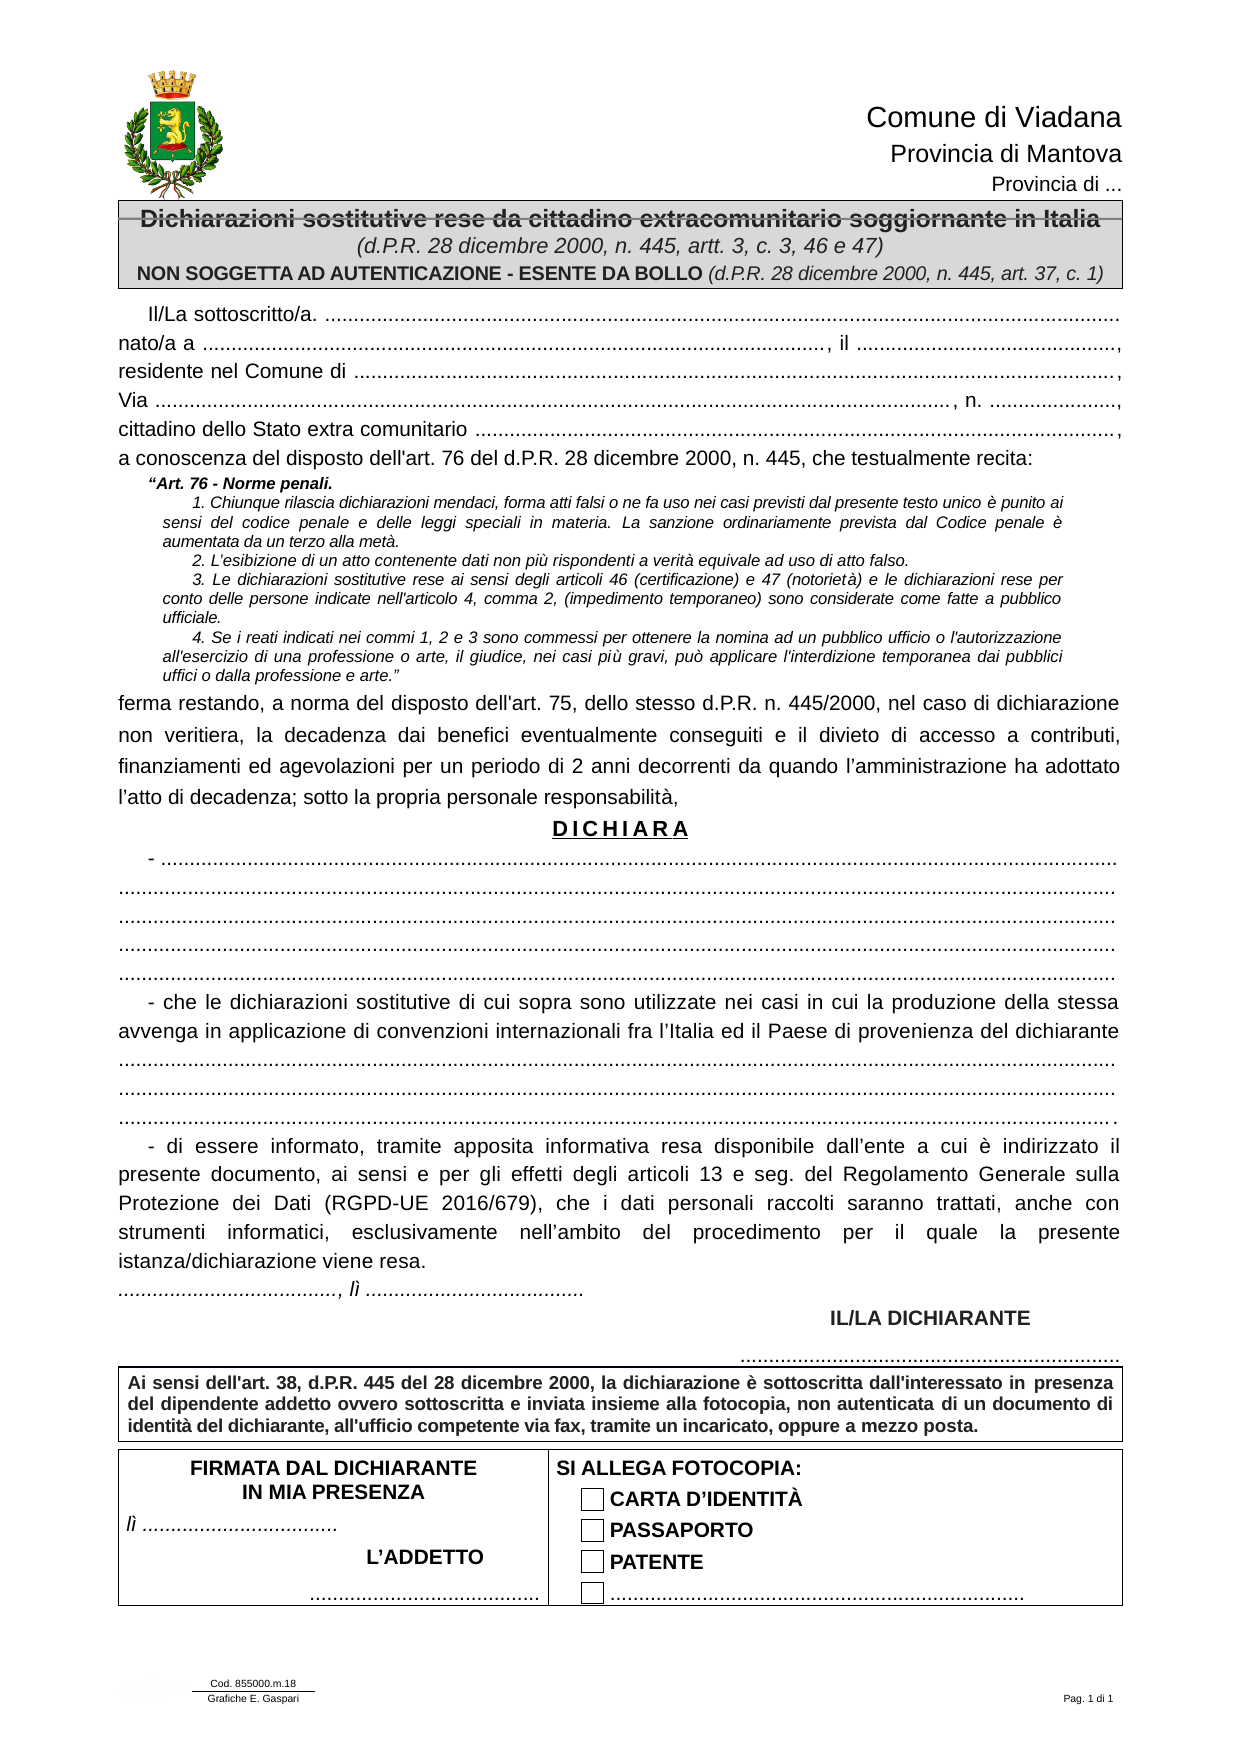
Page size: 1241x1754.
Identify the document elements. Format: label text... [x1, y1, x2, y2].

text ............................................................................................................................................................................. [118, 875, 1122, 899]
text “Art. 76 - Norme penali. [148, 474, 1093, 493]
text ............................................................................................................................................................................. [118, 961, 1122, 985]
text - ...................................................................................................................................................................... [118, 846, 1122, 870]
table_header Ai sensi dell'art. 38, d.P.R. 445 del 28 dicembre 2000, la dichiarazione è sottoscritta dall'interessato in presenza del dipendente addetto ovvero sottoscritta e inviata insieme alla fotocopia, non autenticata di un documento di identità del dichiarante, all'ufficio competente via fax, tramite un incaricato, oppure a mezzo posta. [119, 1368, 1122, 1441]
text - di essere informato, tramite apposita informativa resa disponibile dall’ente a cui è indirizzato il presente documento, ai sensi e per gli effetti degli articoli 13 e seg. del Regolamento Generale sulla Protezione dei Dati (RGPD-UE 2016/679), che i dati personali raccolti saranno trattati, anche con strumenti informatici, esclusivamente nell’ambito del procedimento per il quale la presente istanza/dichiarazione viene resa. [118, 1133, 1122, 1272]
table_header FIRMATA DAL DICHIARANTE IN MIA PRESENZA lì .................................. L’ADDETTO ........................................ [119, 1450, 548, 1604]
text 2. L’esibizione di un atto contenente dati non più rispondenti a verità equivale ad uso di atto falso. [162, 551, 1063, 570]
table_header Dichiarazioni sostitutive rese da cittadino extracomunitario soggiornante in Italia (d.P.R. 28 dicembre 2000, n. 445, artt. 3, c. 3, 46 e 47) NON SOGGETTA AD AUTENTICAZIONE - ESENTE DA BOLLO (d.P.R. 28 dicembre 2000, n. 445, art. 37, c. 1) [119, 201, 1122, 217]
text 4. Se i reati indicati nei commi 1, 2 e 3 sono commessi per ottenere la nomina ad un pubblico ufficio o l'autorizzazione all'esercizio di una professione o arte, il giudice, nei casi più gravi, può applicare l'interdizione temporanea dai pubblici uffici o dalla professione e arte.” [162, 627, 1063, 685]
picture [122, 70, 224, 201]
text - che le dichiarazioni sostitutive di cui sopra sono utilizzate nei casi in cui la produzione della stessa avvenga in applicazione di convenzioni internazionali fra l’Italia ed il Paese di provenienza del dichiarante ............................................................................................................................................................................. ............................................................................................................................................................................. ............................................................................................................................................................................. [118, 990, 1122, 1129]
text 1. Chiunque rilascia dichiarazioni mendaci, forma atti falsi o ne fa uso nei casi previsti dal presente testo unico è punito ai sensi del codice penale e delle leggi speciali in materia. La sanzione ordinariamente prevista dal Codice penale è aumentata da un terzo alla metà. [162, 493, 1063, 551]
text 3. Le dichiarazioni sostitutive rese ai sensi degli articoli 46 (certificazione) e 47 (notorietà) e le dichiarazioni rese per conto delle persone indicate nell'articolo 4, comma 2, (impedimento temporaneo) sono considerate come fatte a pubblico ufficiale. [162, 570, 1063, 627]
text ............................................................................................................................................................................. [118, 932, 1122, 956]
text DICHIARA [118, 816, 1122, 841]
text ............................................................................................................................................................................. [118, 903, 1122, 927]
text Provincia di Mantova [224, 139, 1122, 168]
text Comune di Viadana [224, 100, 1122, 134]
text IL/LA DICHIARANTE [738, 1306, 1122, 1330]
table_header Dichiarazioni sostitutive rese da cittadino extracomunitario soggiornante in Italia (d.P.R. 28 dicembre 2000, n. 445, artt. 3, c. 3, 46 e 47) NON SOGGETTA AD AUTENTICAZIONE - ESENTE DA BOLLO (d.P.R. 28 dicembre 2000, n. 445, art. 37, c. 1) [119, 220, 1122, 288]
text Il/La sottoscritto/a. .......................................................................................................................................... nato/a a ............................................................................................................, il ............................................., residente nel Comune di ...................................................................................................................................., Via .........................................................................................................................................., n. ......................, cittadino dello Stato extra comunitario ..............................................................................................................., a conoscenza del disposto dell'art. 76 del d.P.R. 28 dicembre 2000, n. 445, che testualmente recita: [118, 302, 1122, 469]
text ferma restando, a norma del disposto dell'art. 75, dello stesso d.P.R. n. 445/2000, nel caso di dichiarazione non veritiera, la decadenza dai benefici eventualmente conseguiti e il divieto di accesso a contributi, finanziamenti ed agevolazioni per un periodo di 2 anni decorrenti da quando l’amministrazione ha adottato l’atto di decadenza; sotto la propria personale responsabilità, [118, 691, 1122, 809]
text .................................................................. [738, 1342, 1122, 1366]
text Provincia di ... [224, 172, 1122, 196]
text ......................................, lì ...................................... [118, 1277, 1122, 1301]
table_header SI ALLEGA FOTOCOPIA: CARTA D’IDENTITÀ PASSAPORTO PATENTE ........................................................................ [549, 1450, 1122, 1604]
